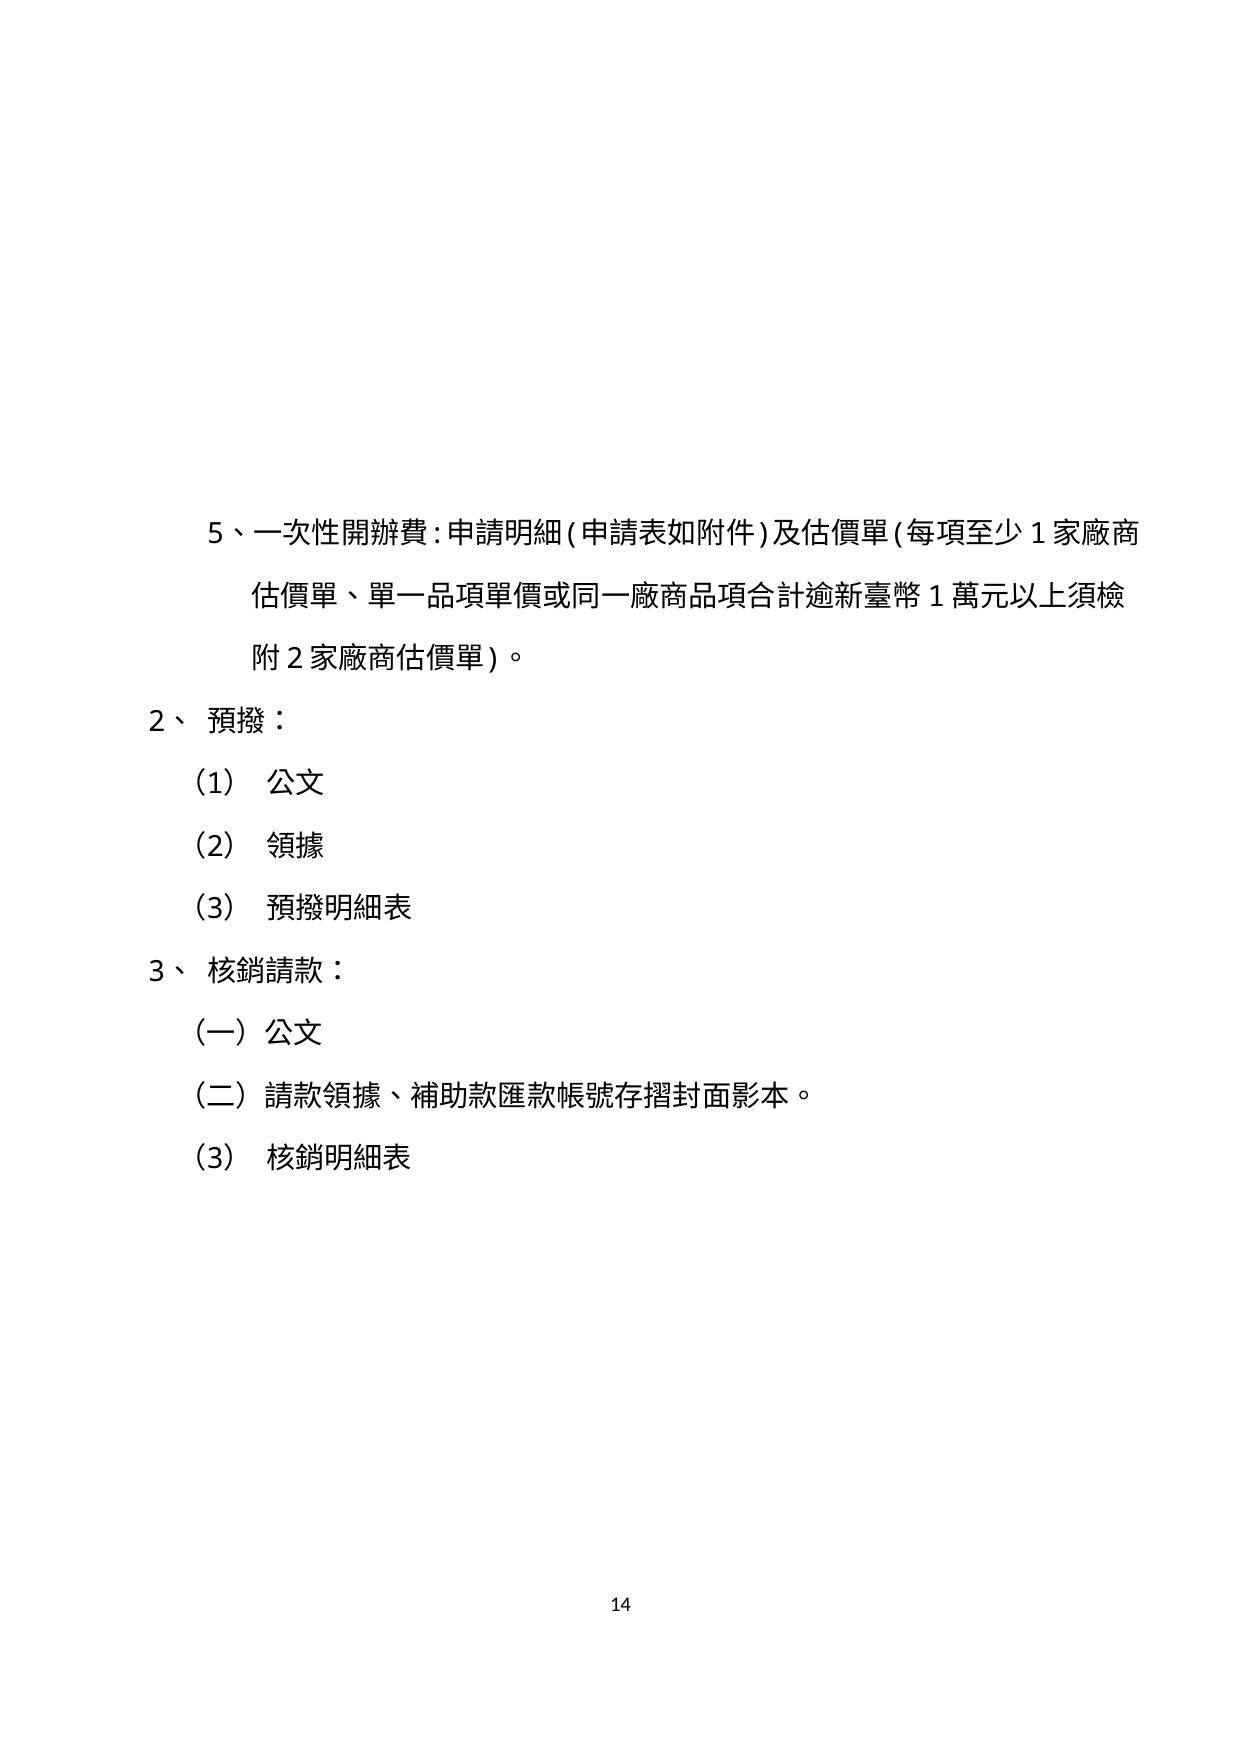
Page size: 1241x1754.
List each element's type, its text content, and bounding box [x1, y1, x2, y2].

text 5、一次性開辦費:申請明細(申請表如附件)及估價單(每項至少1家廠商估價單、單一品項單價或同一廠商品項合計逾新臺幣1萬元以上須檢附2家廠商估價單)。 [207, 489, 1152, 677]
list 公文 [177, 739, 1152, 802]
list 核銷請款： [148, 927, 1152, 989]
list 領據 [177, 802, 1152, 864]
text （一）公文 [89, 989, 1152, 1052]
list 核銷明細表 [177, 1114, 1152, 1177]
text （二）請款領據、補助款匯款帳號存摺封面影本。 [177, 1052, 1152, 1114]
list 預撥： [148, 677, 1152, 739]
list 預撥明細表 [177, 864, 1152, 927]
